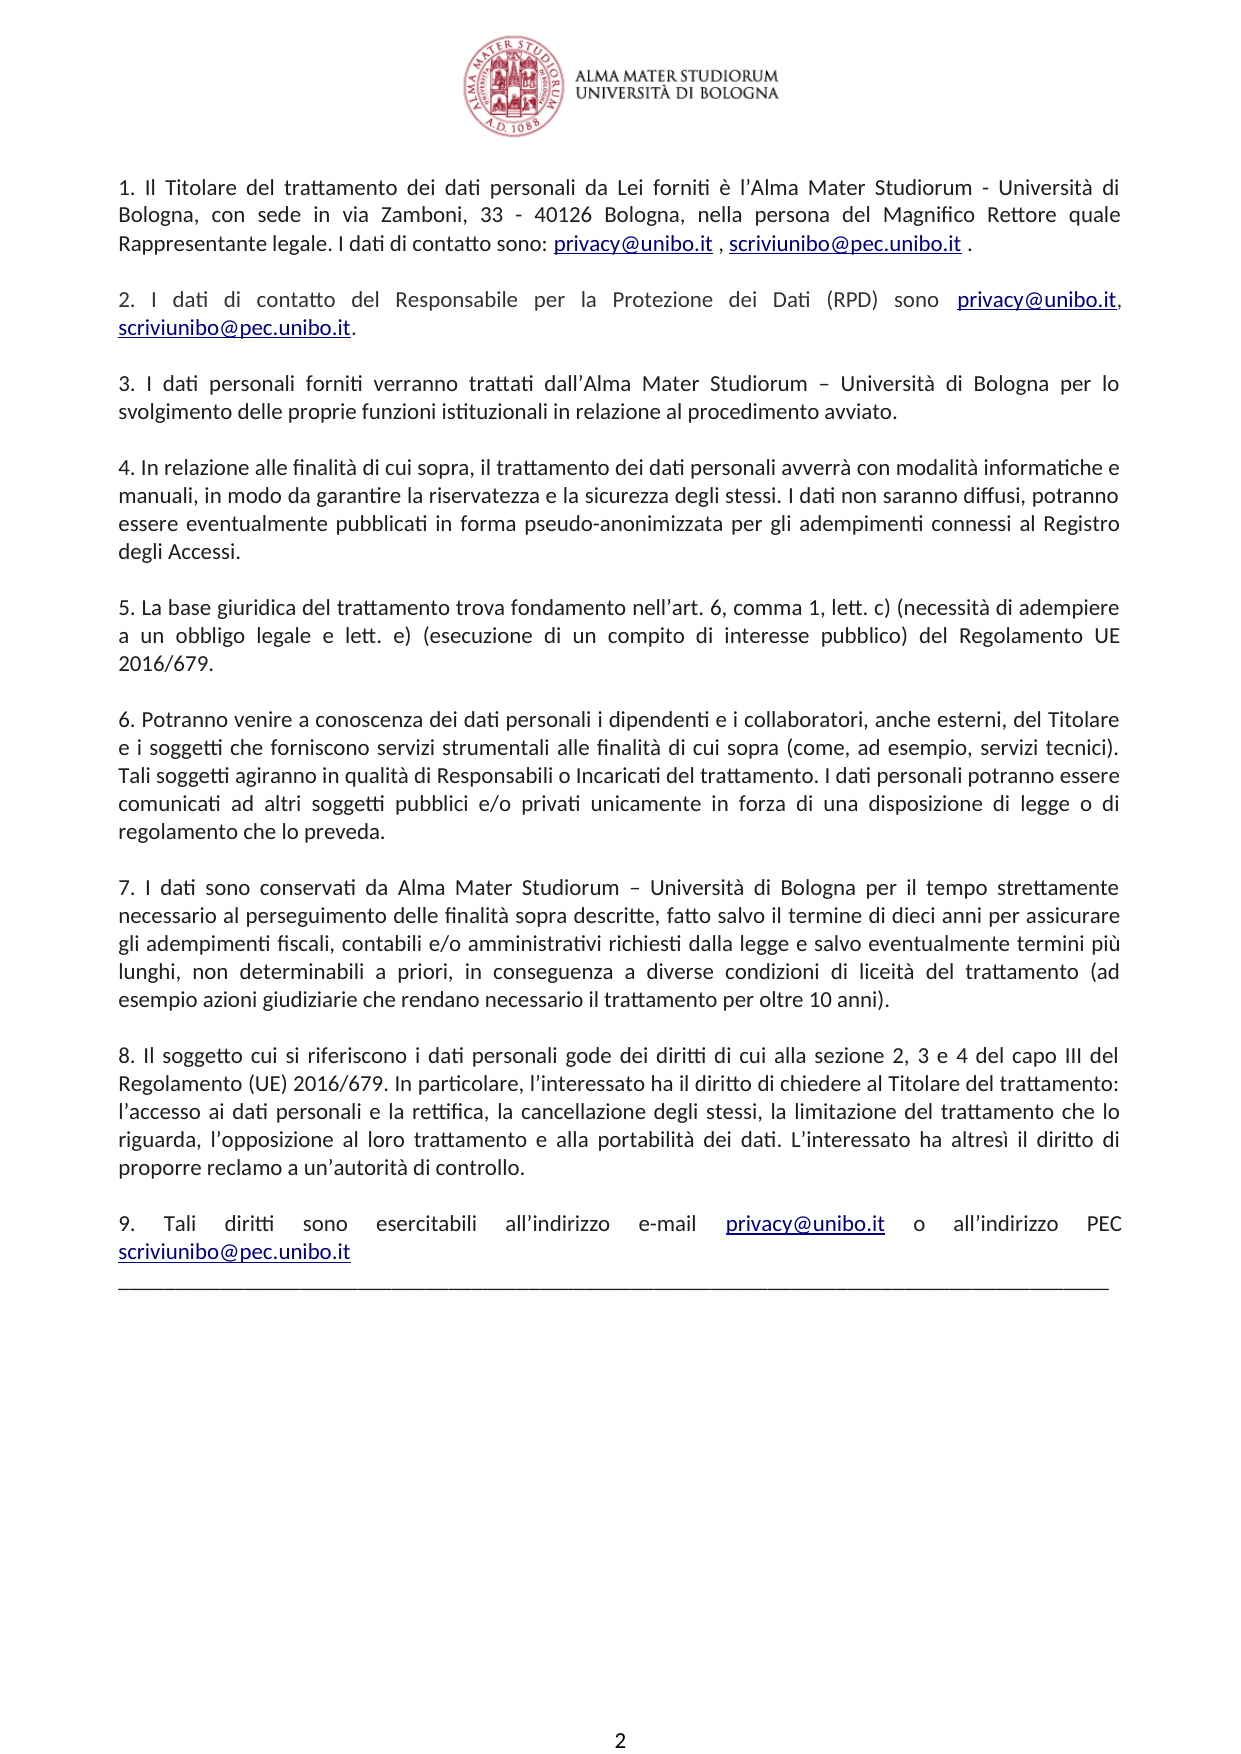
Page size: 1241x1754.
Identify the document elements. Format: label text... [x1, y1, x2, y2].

text 1. Il Titolare del trattamento dei dati personali da Lei forniti è l’Alma Mater Studiorum - Università di Bologna, con sede in via Zamboni, 33 - 40126 Bologna, nella persona del Magnifico Rettore quale Rappresentante legale. I dati di contatto sono: privacy@unibo.it , scriviunibo@pec.unibo.it . [118, 173, 1122, 257]
text 4. In relazione alle finalità di cui sopra, il trattamento dei dati personali avverrà con modalità informatiche e manuali, in modo da garantire la riservatezza e la sicurezza degli stessi. I dati non saranno diffusi, potranno essere eventualmente pubblicati in forma pseudo-anonimizzata per gli adempimenti connessi al Registro degli Accessi. [118, 453, 1122, 565]
text 2. I dati di contatto del Responsabile per la Protezione dei Dati (RPD) sono privacy@unibo.it, scriviunibo@pec.unibo.it. [118, 285, 1122, 341]
text 8. Il soggetto cui si riferiscono i dati personali gode dei diritti di cui alla sezione 2, 3 e 4 del capo III del Regolamento (UE) 2016/679. In particolare, l’interessato ha il diritto di chiedere al Titolare del trattamento: l’accesso ai dati personali e la rettifica, la cancellazione degli stessi, la limitazione del trattamento che lo riguarda, l’opposizione al loro trattamento e alla portabilità dei dati. L’interessato ha altresì il diritto di proporre reclamo a un’autorità di controllo. [118, 1041, 1122, 1181]
text 5. La base giuridica del trattamento trova fondamento nell’art. 6, comma 1, lett. c) (necessità di adempiere a un obbligo legale e lett. e) (esecuzione di un compito di interesse pubblico) del Regolamento UE 2016/679. [118, 593, 1122, 677]
text 3. I dati personali forniti verranno trattati dall’Alma Mater Studiorum – Università di Bologna per lo svolgimento delle proprie funzioni istituzionali in relazione al procedimento avviato. [118, 369, 1122, 425]
text 6. Potranno venire a conoscenza dei dati personali i dipendenti e i collaboratori, anche esterni, del Titolare e i soggetti che forniscono servizi strumentali alle finalità di cui sopra (come, ad esempio, servizi tecnici). Tali soggetti agiranno in qualità di Responsabili o Incaricati del trattamento. I dati personali potranno essere comunicati ad altri soggetti pubblici e/o privati unicamente in forza di una disposizione di legge o di regolamento che lo preveda. [118, 705, 1122, 845]
text _______________________________________________________________________________________ [118, 1265, 1122, 1293]
text 7. I dati sono conservati da Alma Mater Studiorum – Università di Bologna per il tempo strettamente necessario al perseguimento delle finalità sopra descritte, fatto salvo il termine di dieci anni per assicurare gli adempimenti fiscali, contabili e/o amministrativi richiesti dalla legge e salvo eventualmente termini più lunghi, non determinabili a priori, in conseguenza a diverse condizioni di liceità del trattamento (ad esempio azioni giudiziarie che rendano necessario il trattamento per oltre 10 anni). [118, 873, 1122, 1013]
text 9. Tali diritti sono esercitabili all’indirizzo e-mail privacy@unibo.it o all’indirizzo PEC scriviunibo@pec.unibo.it [118, 1209, 1122, 1265]
